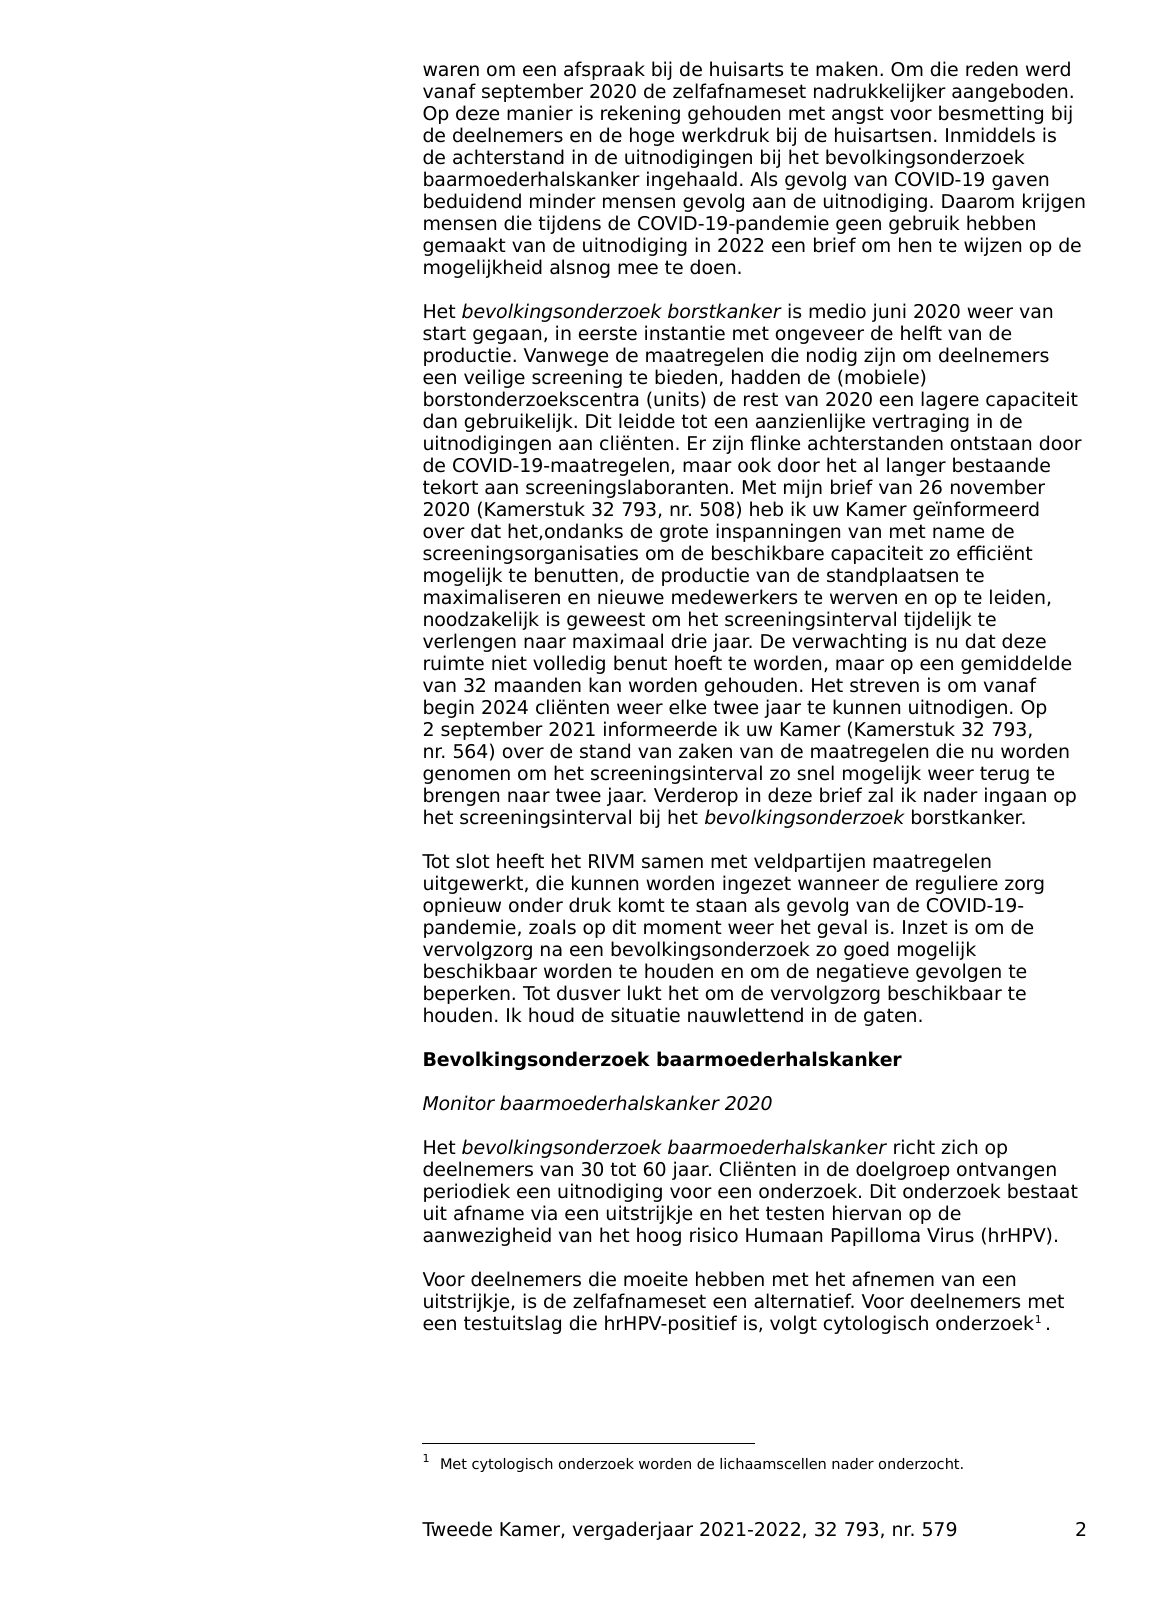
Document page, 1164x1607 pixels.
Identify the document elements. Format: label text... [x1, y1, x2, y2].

text Met cytologisch onderzoek worden de lichaamscellen nader onderzocht. [422, 1452, 1087, 1474]
text Tot slot heeft het RIVM samen met veldpartijen maatregelen uitgewerkt, die kunnen worden ingezet wanneer de reguliere zorg opnieuw onder druk komt te staan als gevolg van de COVID-19-pandemie, zoals op dit moment weer het geval is. Inzet is om de vervolgzorg na een bevolkingsonderzoek zo goed mogelijk beschikbaar worden te houden en om de negatieve gevolgen te beperken. Tot dusver lukt het om de vervolgzorg beschikbaar te houden. Ik houd de situatie nauwlettend in de gaten. [422, 851, 1087, 1027]
subtitle Bevolkingsonderzoek baarmoederhalskanker [422, 1049, 1087, 1071]
text waren om een afspraak bij de huisarts te maken. Om die reden werd vanaf september 2020 de zelfafnameset nadrukkelijker aangeboden. Op deze manier is rekening gehouden met angst voor besmetting bij de deelnemers en de hoge werkdruk bij de huisartsen. Inmiddels is de achterstand in de uitnodigingen bij het bevolkingsonderzoek baarmoederhalskanker ingehaald. Als gevolg van COVID-19 gaven beduidend minder mensen gevolg aan de uitnodiging. Daarom krijgen mensen die tijdens de COVID-19-pandemie geen gebruik hebben gemaakt van de uitnodiging in 2022 een brief om hen te wijzen op de mogelijkheid alsnog mee te doen. [422, 59, 1087, 279]
text Het bevolkingsonderzoek baarmoederhalskanker richt zich op deelnemers van 30 tot 60 jaar. Cliënten in de doelgroep ontvangen periodiek een uitnodiging voor een onderzoek. Dit onderzoek bestaat uit afname via een uitstrijkje en het testen hiervan op de aanwezigheid van het hoog risico Humaan Papilloma Virus (hrHPV). [422, 1137, 1087, 1247]
subtitle Monitor baarmoederhalskanker 2020 [422, 1093, 1087, 1115]
text Het bevolkingsonderzoek borstkanker is medio juni 2020 weer van start gegaan, in eerste instantie met ongeveer de helft van de productie. Vanwege de maatregelen die nodig zijn om deelnemers een veilige screening te bieden, hadden de (mobiele) borstonderzoekscentra (units) de rest van 2020 een lagere capaciteit dan gebruikelijk. Dit leidde tot een aanzienlijke vertraging in de uitnodigingen aan cliënten. Er zijn flinke achterstanden ontstaan door de COVID-19-maatregelen, maar ook door het al langer bestaande tekort aan screeningslaboranten. Met mijn brief van 26 november 2020 (Kamerstuk 32 793, nr. 508) heb ik uw Kamer geïnformeerd over dat het,ondanks de grote inspanningen van met name de screeningsorganisaties om de beschikbare capaciteit zo efficiënt mogelijk te benutten, de productie van de standplaatsen te maximaliseren en nieuwe medewerkers te werven en op te leiden, noodzakelijk is geweest om het screeningsinterval tijdelijk te verlengen naar maximaal drie jaar. De verwachting is nu dat deze ruimte niet volledig benut hoeft te worden, maar op een gemiddelde van 32 maanden kan worden gehouden. Het streven is om vanaf begin 2024 cliënten weer elke twee jaar te kunnen uitnodigen. Op 2 september 2021 informeerde ik uw Kamer (Kamerstuk 32 793, nr. 564) over de stand van zaken van de maatregelen die nu worden genomen om het screeningsinterval zo snel mogelijk weer terug te brengen naar twee jaar. Verderop in deze brief zal ik nader ingaan op het screeningsinterval bij het bevolkingsonderzoek borstkanker. [422, 301, 1087, 828]
text Voor deelnemers die moeite hebben met het afnemen van een uitstrijkje, is de zelfafnameset een alternatief. Voor deelnemers met een testuitslag die hrHPV-positief is, volgt cytologisch onderzoek. [422, 1269, 1087, 1335]
